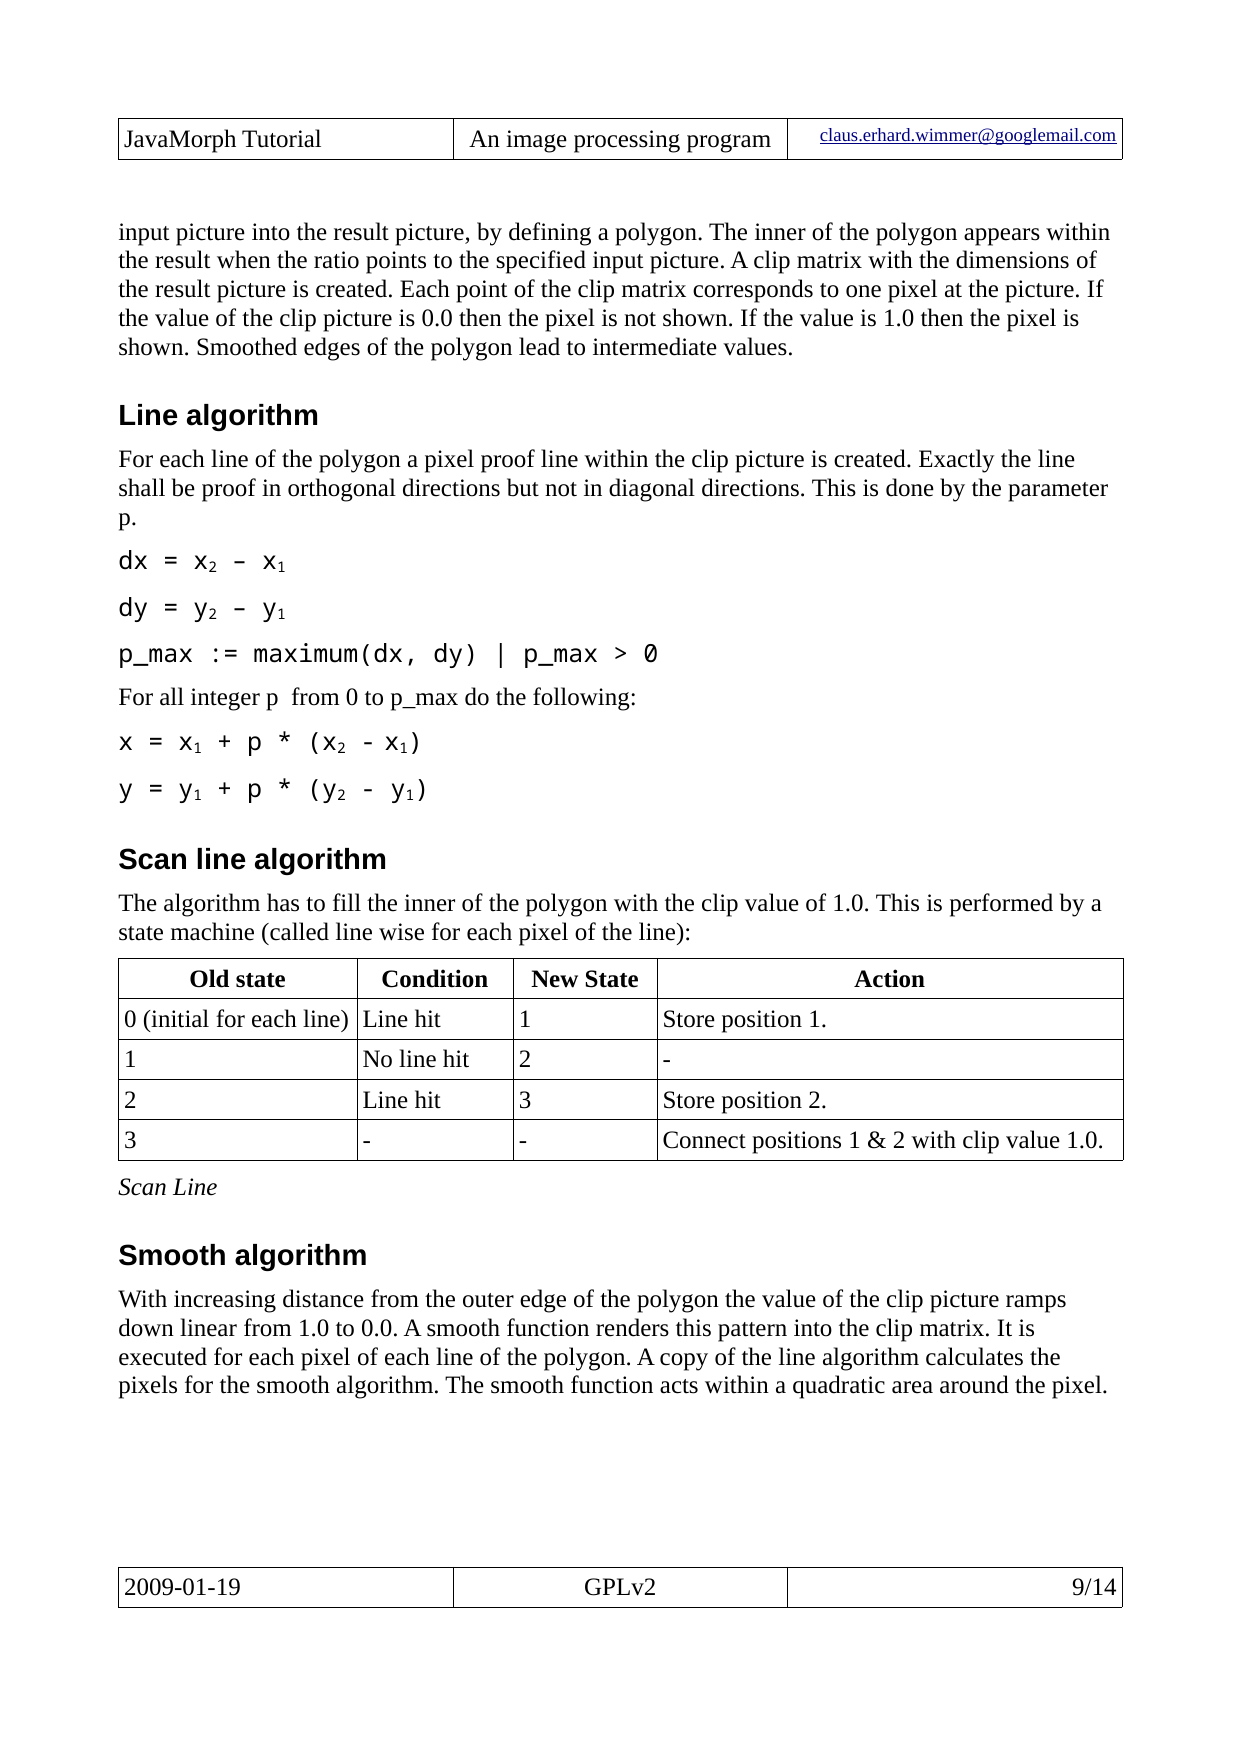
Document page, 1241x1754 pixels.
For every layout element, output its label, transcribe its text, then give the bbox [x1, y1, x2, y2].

text input picture into the result picture, by defining a polygon. The inner of the polygon appears within the result when the ratio points to the specified input picture. A clip matrix with the dimensions of the result picture is created. Each point of the clip matrix corresponds to one pixel at the picture. If the value of the clip picture is 0.0 then the pixel is not shown. If the value is 1.0 then the pixel is shown. Smoothed edges of the polygon lead to intermediate values. [118, 217, 1122, 361]
text y = y1 + p * (y2 - y1) [118, 770, 1122, 804]
subtitle Line algorithm [118, 398, 1122, 432]
text The algorithm has to fill the inner of the polygon with the clip value of 1.0. This is performed by a state machine (called line wise for each pixel of the line): [118, 888, 1122, 945]
subtitle Scan line algorithm [118, 842, 1122, 875]
table_cell No line hit [358, 1040, 513, 1079]
table_cell 3 [514, 1080, 657, 1119]
table_header New State [514, 959, 657, 998]
table_cell 1 [514, 999, 657, 1038]
text With increasing distance from the outer edge of the polygon the value of the clip picture ramps down linear from 1.0 to 0.0. A smooth function renders this pattern into the clip matrix. It is executed for each pixel of each line of the polygon. A copy of the line algorithm calculates the pixels for the smooth algorithm. The smooth function acts within a quadratic area around the pixel. [118, 1284, 1122, 1399]
table_cell 2 [119, 1080, 357, 1119]
text dx = x2 – x1 [118, 543, 1122, 577]
table_cell 0 (initial for each line) [119, 999, 357, 1038]
text Scan Line [118, 1172, 1122, 1201]
table_header Old state [119, 959, 357, 998]
table_cell Line hit [358, 1080, 513, 1119]
text x = x1 + p * (x2 - x1) [118, 724, 1122, 758]
table_cell - [358, 1120, 513, 1159]
text p_max := maximum(dx, dy) | p_max > 0 [118, 636, 1122, 670]
table_cell - [514, 1120, 657, 1159]
table_cell Store position 1. [658, 999, 1123, 1038]
subtitle Smooth algorithm [118, 1238, 1122, 1272]
table_cell Connect positions 1 & 2 with clip value 1.0. [658, 1120, 1123, 1159]
table_cell Store position 2. [658, 1080, 1123, 1119]
table_cell - [658, 1040, 1123, 1079]
table_cell Line hit [358, 999, 513, 1038]
text dy = y2 – y1 [118, 589, 1122, 623]
text For all integer p from 0 to p_max do the following: [118, 682, 1122, 711]
table_header Condition [358, 959, 513, 998]
table_cell 2 [514, 1040, 657, 1079]
text For each line of the polygon a pixel proof line within the clip picture is created. Exactly the line shall be proof in orthogonal directions but not in diagonal directions. This is done by the parameter p. [118, 444, 1122, 530]
table_cell 1 [119, 1040, 357, 1079]
table_header Action [658, 959, 1123, 998]
table_cell 3 [119, 1120, 357, 1159]
